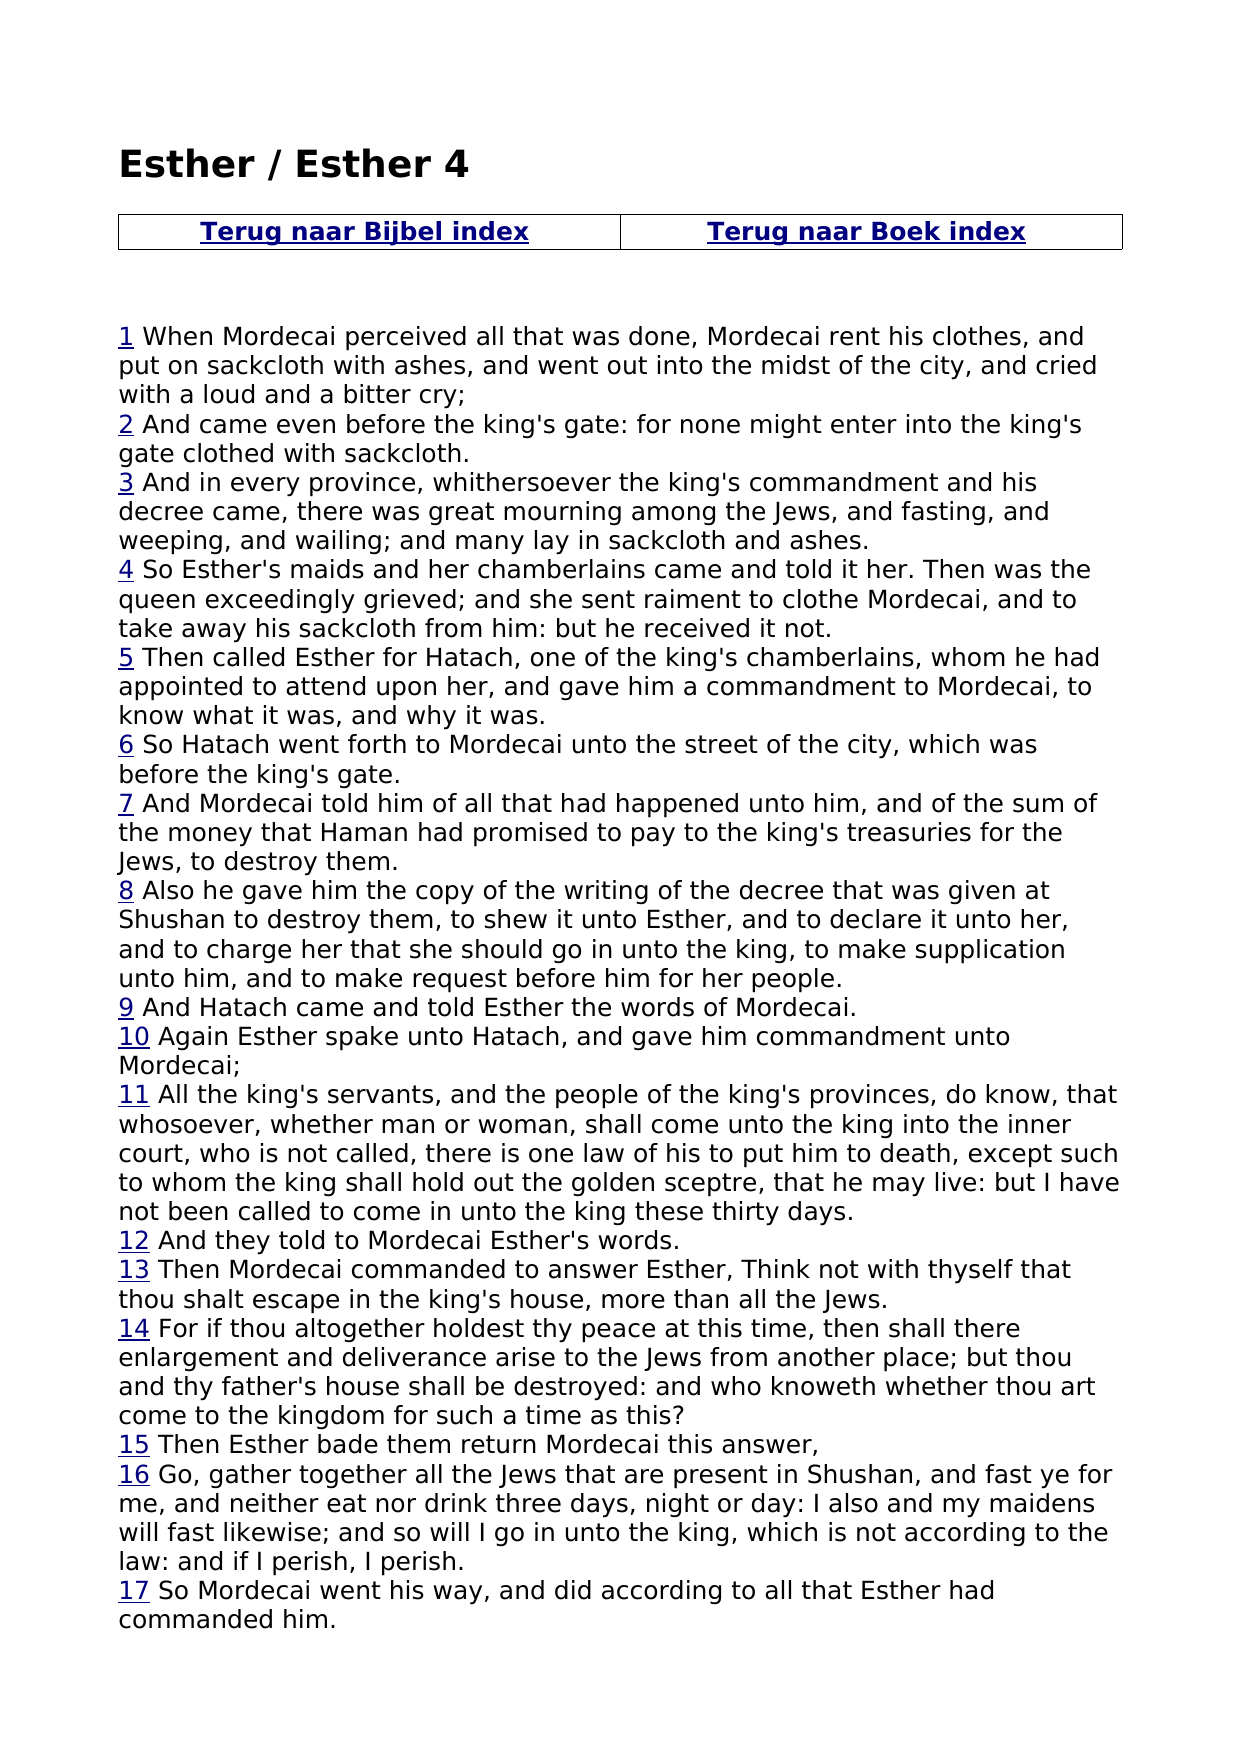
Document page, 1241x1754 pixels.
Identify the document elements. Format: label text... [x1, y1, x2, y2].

table_header Terug naar Bijbel index [119, 215, 620, 249]
table_header Terug naar Boek index [621, 215, 1122, 249]
subtitle Esther / Esther 4 [118, 143, 1122, 187]
text 1 When Mordecai perceived all that was done, Mordecai rent his clothes, and put on sackcloth with ashes, and went out into the midst of the city, and cried with a loud and a bitter cry; 2 And came even before the king's gate: for none might enter into the king's gate clothed with sackcloth. 3 And in every province, whithersoever the king's commandment and his decree came, there was great mourning among the Jews, and fasting, and weeping, and wailing; and many lay in sackcloth and ashes. 4 So Esther's maids and her chamberlains came and told it her. Then was the queen exceedingly grieved; and she sent raiment to clothe Mordecai, and to take away his sackcloth from him: but he received it not. 5 Then called Esther for Hatach, one of the king's chamberlains, whom he had appointed to attend upon her, and gave him a commandment to Mordecai, to know what it was, and why it was. 6 So Hatach went forth to Mordecai unto the street of the city, which was before the king's gate. 7 And Mordecai told him of all that had happened unto him, and of the sum of the money that Haman had promised to pay to the king's treasuries for the Jews, to destroy them. 8 Also he gave him the copy of the writing of the decree that was given at Shushan to destroy them, to shew it unto Esther, and to declare it unto her, and to charge her that she should go in unto the king, to make supplication unto him, and to make request before him for her people. 9 And Hatach came and told Esther the words of Mordecai. 10 Again Esther spake unto Hatach, and gave him commandment unto Mordecai; 11 All the king's servants, and the people of the king's provinces, do know, that whosoever, whether man or woman, shall come unto the king into the inner court, who is not called, there is one law of his to put him to death, except such to whom the king shall hold out the golden sceptre, that he may live: but I have not been called to come in unto the king these thirty days. 12 And they told to Mordecai Esther's words. 13 Then Mordecai commanded to answer Esther, Think not with thyself that thou shalt escape in the king's house, more than all the Jews. 14 For if thou altogether holdest thy peace at this time, then shall there enlargement and deliverance arise to the Jews from another place; but thou and thy father's house shall be destroyed: and who knoweth whether thou art come to the kingdom for such a time as this? 15 Then Esther bade them return Mordecai this answer, 16 Go, gather together all the Jews that are present in Shushan, and fast ye for me, and neither eat nor drink three days, night or day: I also and my maidens will fast likewise; and so will I go in unto the king, which is not according to the law: and if I perish, I perish. 17 So Mordecai went his way, and did according to all that Esther had commanded him. [118, 264, 1122, 1635]
